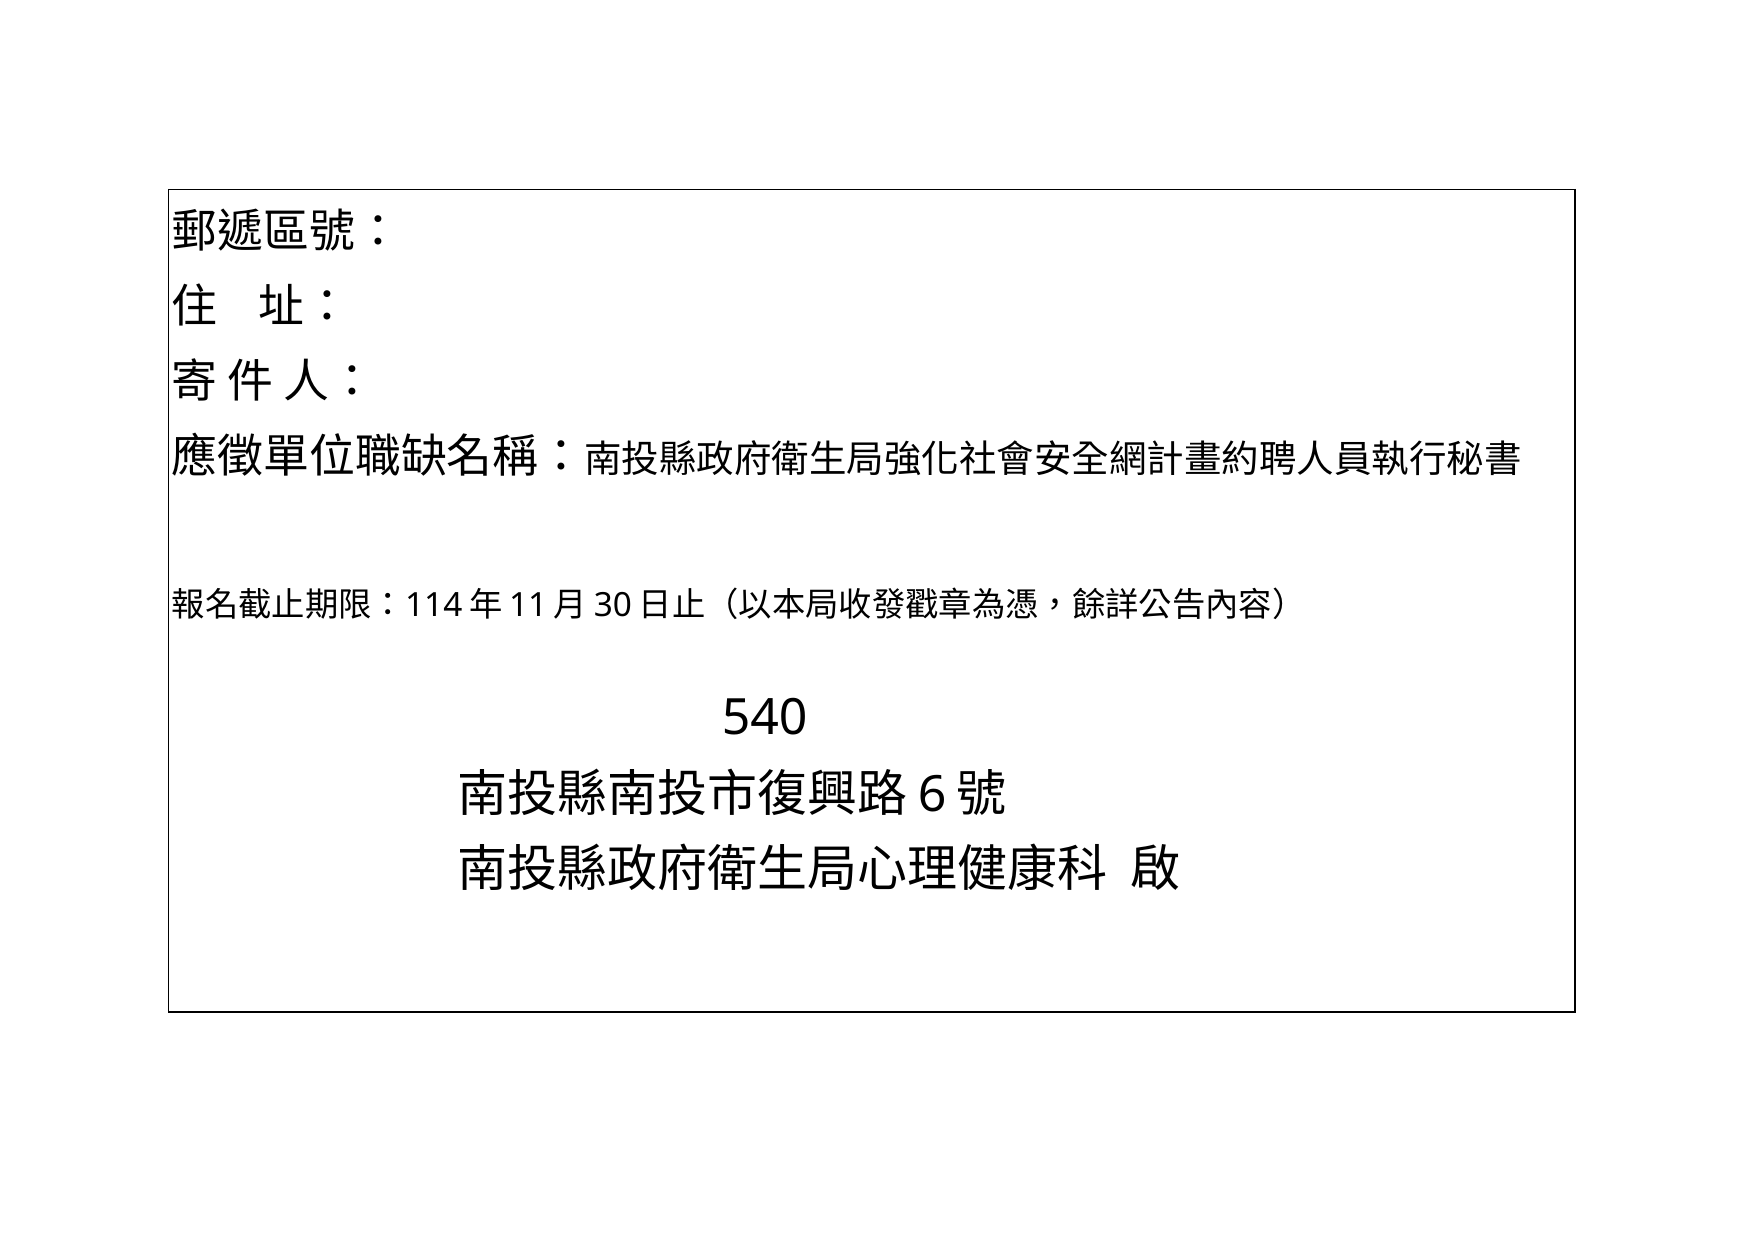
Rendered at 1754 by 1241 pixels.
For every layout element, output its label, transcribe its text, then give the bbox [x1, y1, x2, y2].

table_header 郵遞區號： 住 址： 寄 件 人： 應徵單位職缺名稱：南投縣政府衛生局強化社會安全網計畫約聘人員執行秘書 報名截止期限：114年11月30日止（以本局收發戳章為憑，餘詳公告內容） 540 南投縣南投市復興路6號 南投縣政府衛生局心理健康科 啟 [169, 190, 1574, 1011]
